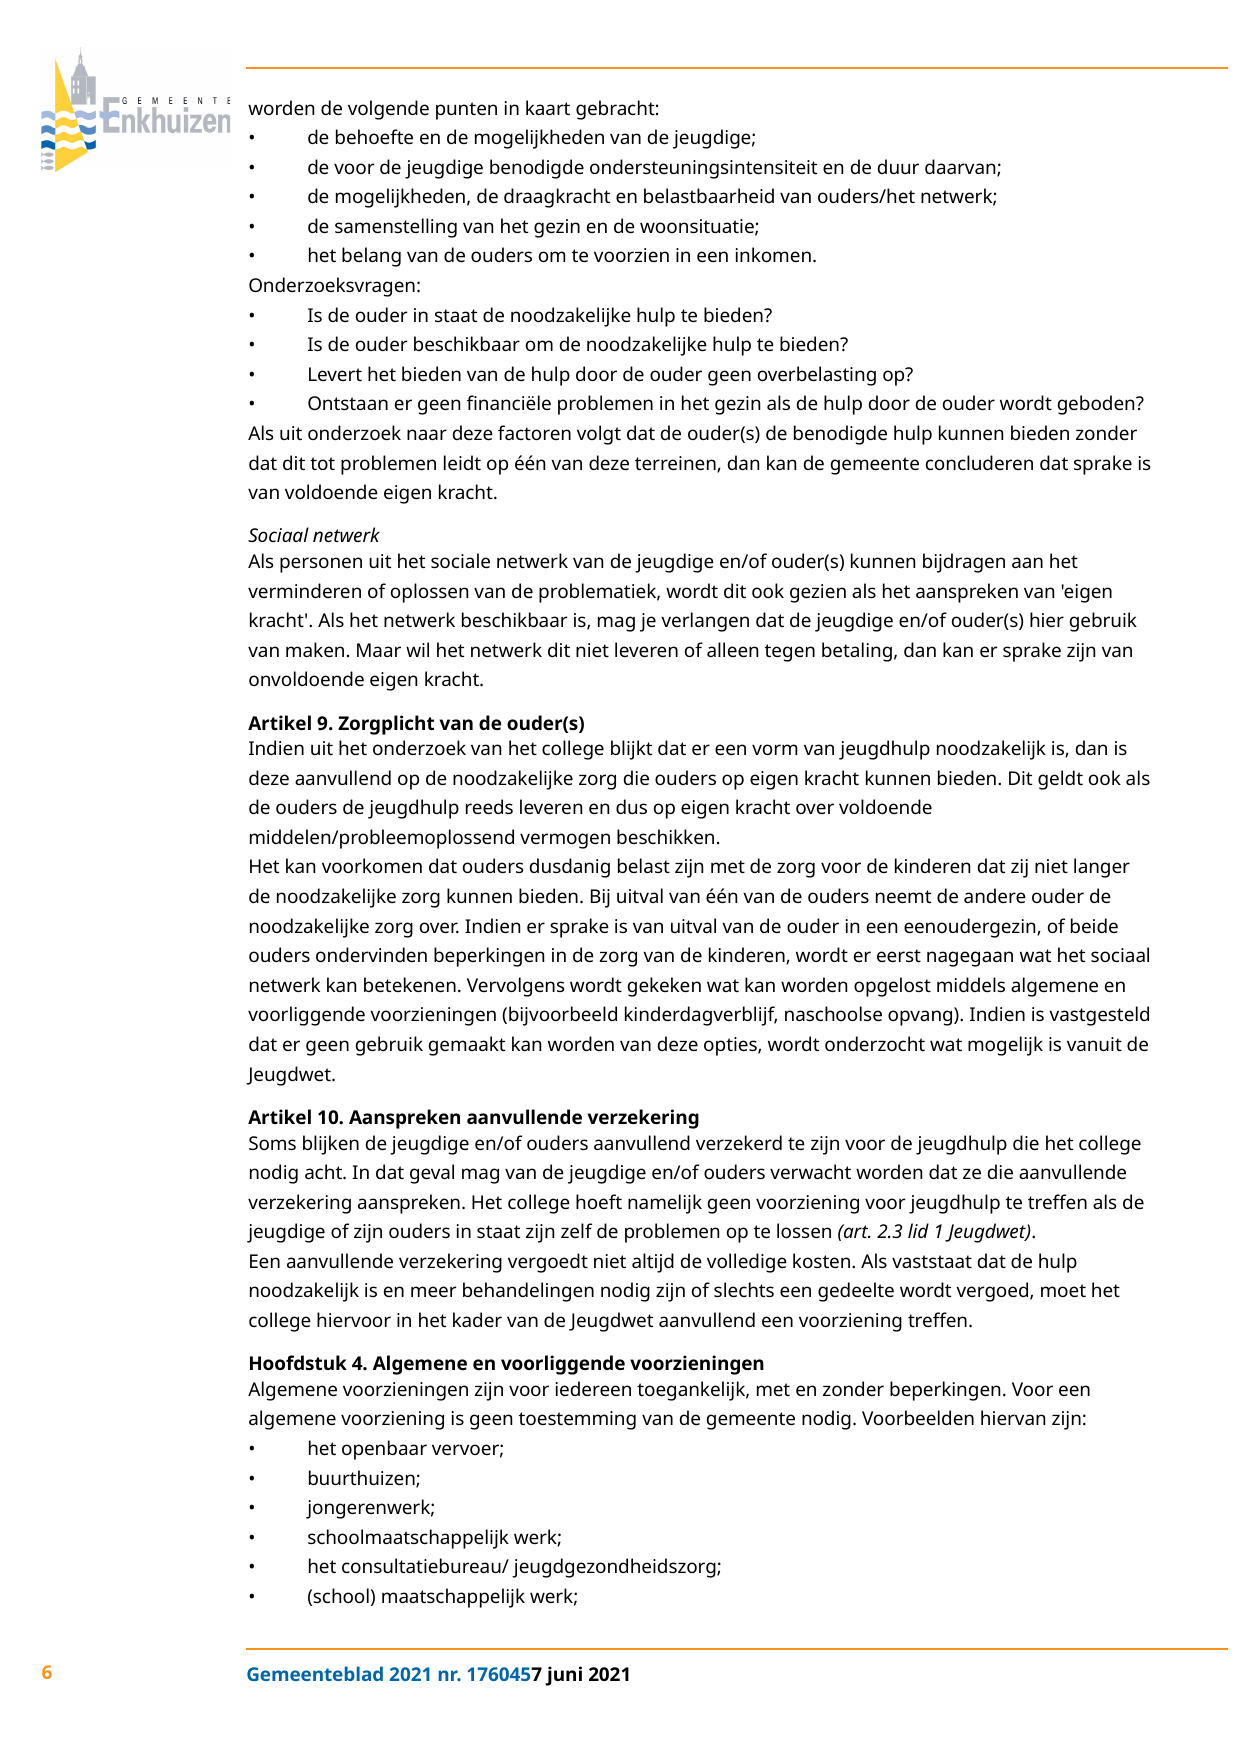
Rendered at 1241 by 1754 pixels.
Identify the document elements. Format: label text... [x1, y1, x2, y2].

list Levert het bieden van de hulp door de ouder geen overbelasting op? [248, 361, 1152, 387]
list Ontstaan er geen financiële problemen in het gezin als de hulp door de ouder wordt geboden? [248, 391, 1152, 416]
text Als personen uit het sociale netwerk van de jeugdige en/of ouder(s) kunnen bijdragen aan het verminderen of oplossen van de problematiek, wordt dit ook gezien als het aanspreken van 'eigen kracht'. Als het netwerk beschikbaar is, mag je verlangen dat de jeugdige en/of ouder(s) hier gebruik van maken. Maar wil het netwerk dit niet leveren of alleen tegen betaling, dan kan er sprake zijn van onvoldoende eigen kracht. [248, 548, 1152, 692]
list het openbaar vervoer; [248, 1435, 1152, 1461]
text Indien uit het onderzoek van het college blijkt dat er een vorm van jeugdhulp noodzakelijk is, dan is deze aanvullend op de noodzakelijke zorg die ouders op eigen kracht kunnen bieden. Dit geldt ook als de ouders de jeugdhulp reeds leveren en dus op eigen kracht over voldoende middelen/probleemoplossend vermogen beschikken. [248, 735, 1152, 850]
text Hoofdstuk 4. Algemene en voorliggende voorzieningen [248, 1350, 1152, 1376]
text Als uit onderzoek naar deze factoren volgt dat de ouder(s) de benodigde hulp kunnen bieden zonder dat dit tot problemen leidt op één van deze terreinen, dan kan de gemeente concluderen dat sprake is van voldoende eigen kracht. [248, 420, 1152, 505]
text Soms blijken de jeugdige en/of ouders aanvullend verzekerd te zijn voor de jeugdhulp die het college nodig acht. In dat geval mag van de jeugdige en/of ouders verwacht worden dat ze die aanvullende verzekering aanspreken. Het college hoeft namelijk geen voorziening voor jeugdhulp te treffen als de jeugdige of zijn ouders in staat zijn zelf de problemen op te lossen (art. 2.3 lid 1 Jeugdwet). [248, 1130, 1152, 1244]
picture [41, 47, 231, 172]
list buurthuizen; [248, 1465, 1152, 1491]
text Sociaal netwerk [248, 522, 1152, 548]
list (school) maatschappelijk werk; [248, 1583, 1152, 1609]
list jongerenwerk; [248, 1494, 1152, 1520]
text Het kan voorkomen dat ouders dusdanig belast zijn met de zorg voor de kinderen dat zij niet langer de noodzakelijke zorg kunnen bieden. Bij uitval van één van de ouders neemt de andere ouder de noodzakelijke zorg over. Indien er sprake is van uitval van de ouder in een eenoudergezin, of beide ouders ondervinden beperkingen in de zorg van de kinderen, wordt er eerst nagegaan wat het sociaal netwerk kan betekenen. Vervolgens wordt gekeken wat kan worden opgelost middels algemene en voorliggende voorzieningen (bijvoorbeeld kinderdagverblijf, naschoolse opvang). Indien is vastgesteld dat er geen gebruik gemaakt kan worden van deze opties, wordt onderzocht wat mogelijk is vanuit de Jeugdwet. [248, 854, 1152, 1087]
list de behoefte en de mogelijkheden van de jeugdige; [248, 124, 1152, 150]
list Is de ouder beschikbaar om de noodzakelijke hulp te bieden? [248, 331, 1152, 357]
list de voor de jeugdige benodigde ondersteuningsintensiteit en de duur daarvan; [248, 154, 1152, 180]
text Onderzoeksvragen: [248, 272, 1152, 298]
list de mogelijkheden, de draagkracht en belastbaarheid van ouders/het netwerk; [248, 183, 1152, 209]
list Is de ouder in staat de noodzakelijke hulp te bieden? [248, 302, 1152, 328]
text Artikel 9. Zorgplicht van de ouder(s) [248, 710, 1152, 735]
text worden de volgende punten in kaart gebracht: [248, 95, 1152, 121]
list de samenstelling van het gezin en de woonsituatie; [248, 213, 1152, 239]
list schoolmaatschappelijk werk; [248, 1524, 1152, 1550]
list het consultatiebureau/ jeugdgezondheidszorg; [248, 1553, 1152, 1579]
list het belang van de ouders om te voorzien in een inkomen. [248, 243, 1152, 268]
text Een aanvullende verzekering vergoedt niet altijd de volledige kosten. Als vaststaat dat de hulp noodzakelijk is en meer behandelingen nodig zijn of slechts een gedeelte wordt vergoed, moet het college hiervoor in het kader van de Jeugdwet aanvullend een voorziening treffen. [248, 1248, 1152, 1333]
text Artikel 10. Aanspreken aanvullende verzekering [248, 1104, 1152, 1130]
text Algemene voorzieningen zijn voor iedereen toegankelijk, met en zonder beperkingen. Voor een algemene voorziening is geen toestemming van de gemeente nodig. Voorbeelden hiervan zijn: [248, 1376, 1152, 1431]
